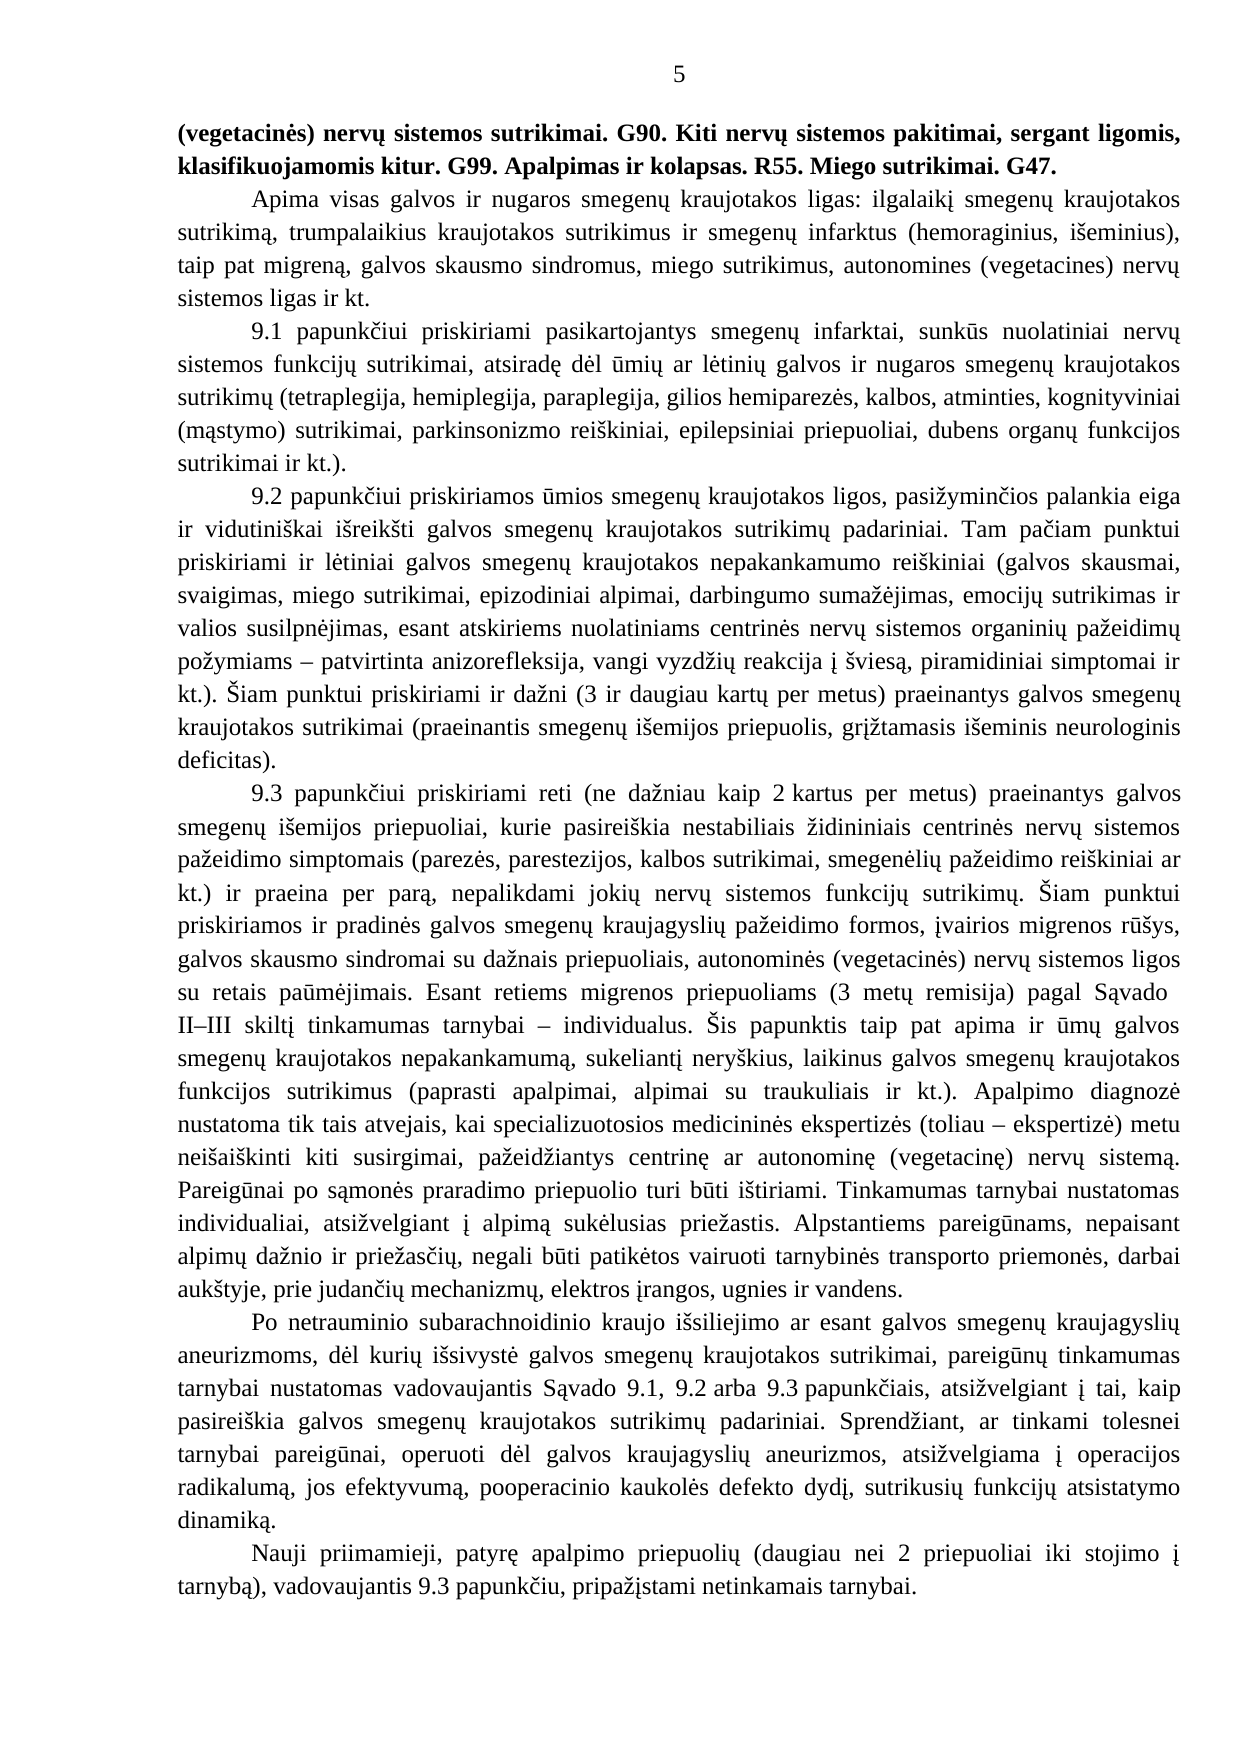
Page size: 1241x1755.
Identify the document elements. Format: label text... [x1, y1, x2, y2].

text 9.1 papunkčiui priskiriami pasikartojantys smegenų infarktai, sunkūs nuolatiniai nervų sistemos funkcijų sutrikimai, atsiradę dėl ūmių ar lėtinių galvos ir nugaros smegenų kraujotakos sutrikimų (tetraplegija, hemiplegija, paraplegija, gilios hemiparezės, kalbos, atminties, kognityviniai (mąstymo) sutrikimai, parkinsonizmo reiškiniai, epilepsiniai priepuoliai, dubens organų funkcijos sutrikimai ir kt.). [177, 316, 1181, 477]
text 9.2 papunkčiui priskiriamos ūmios smegenų kraujotakos ligos, pasižyminčios palankia eiga ir vidutiniškai išreikšti galvos smegenų kraujotakos sutrikimų padariniai. Tam pačiam punktui priskiriami ir lėtiniai galvos smegenų kraujotakos nepakankamumo reiškiniai (galvos skausmai, svaigimas, miego sutrikimai, epizodiniai alpimai, darbingumo sumažėjimas, emocijų sutrikimas ir valios susilpnėjimas, esant atskiriems nuolatiniams centrinės nervų sistemos organinių pažeidimų požymiams – patvirtinta anizorefleksija, vangi vyzdžių reakcija į šviesą, piramidiniai simptomai ir kt.). Šiam punktui priskiriami ir dažni (3 ir daugiau kartų per metus) praeinantys galvos smegenų kraujotakos sutrikimai (praeinantis smegenų išemijos priepuolis, grįžtamasis išeminis neurologinis deficitas). [177, 481, 1181, 774]
text 9.3 papunkčiui priskiriami reti (ne dažniau kaip 2 kartus per metus) praeinantys galvos smegenų išemijos priepuoliai, kurie pasireiškia nestabiliais židininiais centrinės nervų sistemos pažeidimo simptomais (parezės, parestezijos, kalbos sutrikimai, smegenėlių pažeidimo reiškiniai ar kt.) ir praeina per parą, nepalikdami jokių nervų sistemos funkcijų sutrikimų. Šiam punktui priskiriamos ir pradinės galvos smegenų kraujagyslių pažeidimo formos, įvairios migrenos rūšys, galvos skausmo sindromai su dažnais priepuoliais, autonominės (vegetacinės) nervų sistemos ligos su retais paūmėjimais. Esant retiems migrenos priepuoliams (3 metų remisija) pagal Sąvado II–III skiltį tinkamumas tarnybai – individualus. Šis papunktis taip pat apima ir ūmų galvos smegenų kraujotakos nepakankamumą, sukeliantį neryškius, laikinus galvos smegenų kraujotakos funkcijos sutrikimus (paprasti apalpimai, alpimai su traukuliais ir kt.). Apalpimo diagnozė nustatoma tik tais atvejais, kai specializuotosios medicininės ekspertizės (toliau – ekspertizė) metu neišaiškinti kiti susirgimai, pažeidžiantys centrinę ar autonominę (vegetacinę) nervų sistemą. Pareigūnai po sąmonės praradimo priepuolio turi būti ištiriami. Tinkamumas tarnybai nustatomas individualiai, atsižvelgiant į alpimą sukėlusias priežastis. Alpstantiems pareigūnams, nepaisant alpimų dažnio ir priežasčių, negali būti patikėtos vairuoti tarnybinės transporto priemonės, darbai aukštyje, prie judančių mechanizmų, elektros įrangos, ugnies ir vandens. [177, 778, 1181, 1303]
text Po netrauminio subarachnoidinio kraujo išsiliejimo ar esant galvos smegenų kraujagyslių aneurizmoms, dėl kurių išsivystė galvos smegenų kraujotakos sutrikimai, pareigūnų tinkamumas tarnybai nustatomas vadovaujantis Sąvado 9.1, 9.2 arba 9.3 papunkčiais, atsižvelgiant į tai, kaip pasireiškia galvos smegenų kraujotakos sutrikimų padariniai. Sprendžiant, ar tinkami tolesnei tarnybai pareigūnai, operuoti dėl galvos kraujagyslių aneurizmos, atsižvelgiama į operacijos radikalumą, jos efektyvumą, pooperacinio kaukolės defekto dydį, sutrikusių funkcijų atsistatymo dinamiką. [177, 1307, 1181, 1534]
text (vegetacinės) nervų sistemos sutrikimai. G90. Kiti nervų sistemos pakitimai, sergant ligomis, klasifikuojamomis kitur. G99. Apalpimas ir kolapsas. R55. Miego sutrikimai. G47. [177, 118, 1181, 180]
text Nauji priimamieji, patyrę apalpimo priepuolių (daugiau nei 2 priepuoliai iki stojimo į tarnybą), vadovaujantis 9.3 papunkčiu, pripažįstami netinkamais tarnybai. [177, 1538, 1181, 1600]
text Apima visas galvos ir nugaros smegenų kraujotakos ligas: ilgalaikį smegenų kraujotakos sutrikimą, trumpalaikius kraujotakos sutrikimus ir smegenų infarktus (hemoraginius, išeminius), taip pat migreną, galvos skausmo sindromus, miego sutrikimus, autonomines (vegetacines) nervų sistemos ligas ir kt. [177, 184, 1181, 312]
